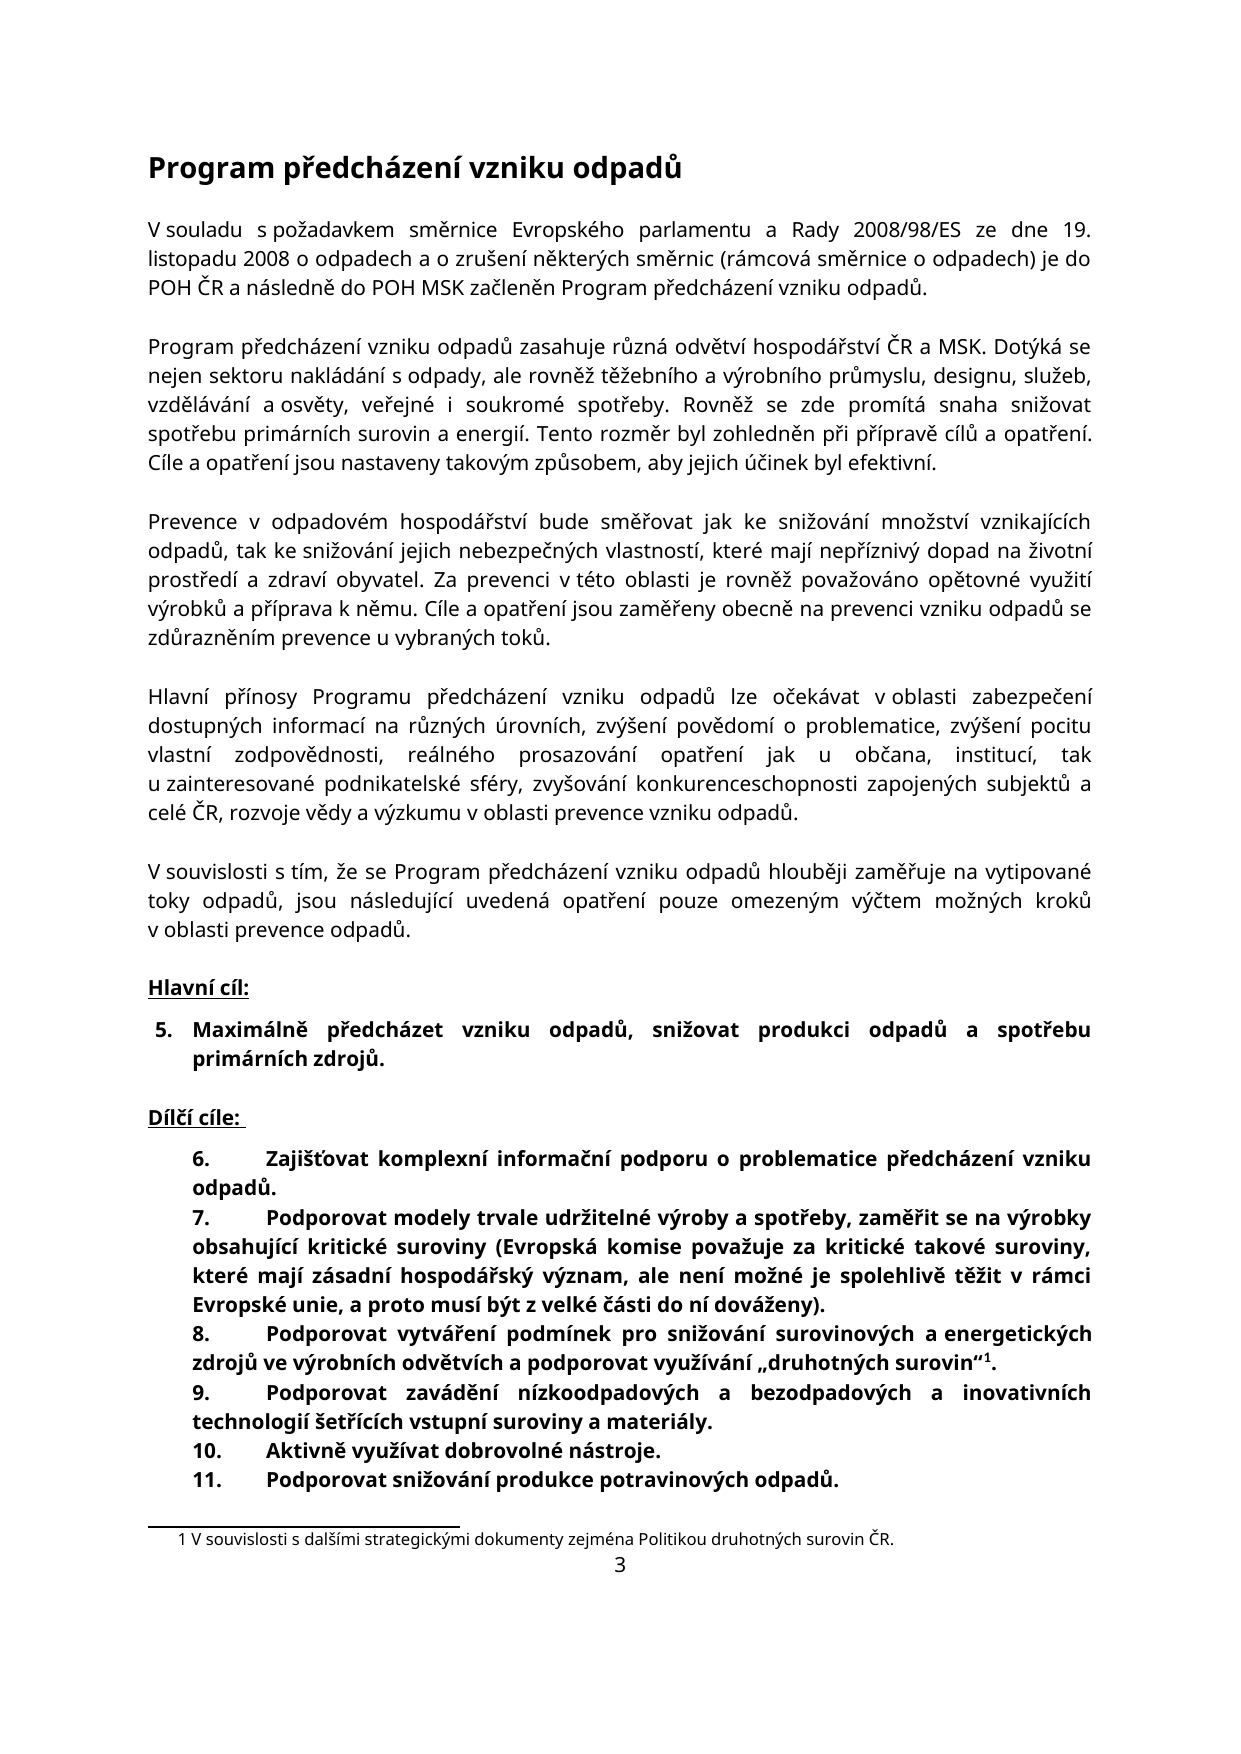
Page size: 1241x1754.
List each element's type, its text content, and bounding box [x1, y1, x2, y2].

text V souvislosti s tím, že se Program předcházení vzniku odpadů hlouběji zaměřuje na vytipované toky odpadů, jsou následující uvedená opatření pouze omezeným výčtem možných kroků v oblasti prevence odpadů. [148, 856, 1092, 943]
text Hlavní cíl: [148, 972, 1085, 1002]
list Podporovat modely trvale udržitelné výroby a spotřeby, zaměřit se na výrobky obsahující kritické suroviny (Evropská komise považuje za kritické takové suroviny, které mají zásadní hospodářský význam, ale není možné je spolehlivě těžit v rámci Evropské unie, a proto musí být z velké části do ní dováženy). [192, 1202, 1092, 1318]
text V souladu s požadavkem směrnice Evropského parlamentu a Rady 2008/98/ES ze dne 19. listopadu 2008 o odpadech a o zrušení některých směrnic (rámcová směrnice o odpadech) je do POH ČR a následně do POH MSK začleněn Program předcházení vzniku odpadů. [148, 214, 1092, 302]
text Dílčí cíle: [148, 1102, 1085, 1131]
subtitle Program předcházení vzniku odpadů [148, 148, 1092, 187]
list Aktivně využívat dobrovolné nástroje. [192, 1435, 1092, 1464]
text Prevence v odpadovém hospodářství bude směřovat jak ke snižování množství vznikajících odpadů, tak ke snižování jejich nebezpečných vlastností, které mají nepříznivý dopad na životní prostředí a zdraví obyvatel. Za prevenci v této oblasti je rovněž považováno opětovné využití výrobků a příprava k němu. Cíle a opatření jsou zaměřeny obecně na prevenci vzniku odpadů se zdůrazněním prevence u vybraných toků. [148, 506, 1092, 652]
text Hlavní přínosy Programu předcházení vzniku odpadů lze očekávat v oblasti zabezpečení dostupných informací na různých úrovních, zvýšení povědomí o problematice, zvýšení pocitu vlastní zodpovědnosti, reálného prosazování opatření jak u občana, institucí, tak u zainteresované podnikatelské sféry, zvyšování konkurenceschopnosti zapojených subjektů a celé ČR, rozvoje vědy a výzkumu v oblasti prevence vzniku odpadů. [148, 681, 1092, 827]
list Maximálně předcházet vzniku odpadů, snižovat produkci odpadů a spotřebu primárních zdrojů. [155, 1014, 1092, 1072]
list Zajišťovat komplexní informační podporu o problematice předcházení vzniku odpadů. [192, 1143, 1092, 1202]
list Podporovat vytváření podmínek pro snižování surovinových a energetických zdrojů ve výrobních odvětvích a podporovat využívání „druhotných surovin“. [192, 1318, 1092, 1377]
text Program předcházení vzniku odpadů zasahuje různá odvětví hospodářství ČR a MSK. Dotýká se nejen sektoru nakládání s odpady, ale rovněž těžebního a výrobního průmyslu, designu, služeb, vzdělávání a osvěty, veřejné i soukromé spotřeby. Rovněž se zde promítá snaha snižovat spotřebu primárních surovin a energií. Tento rozměr byl zohledněn při přípravě cílů a opatření. Cíle a opatření jsou nastaveny takovým způsobem, aby jejich účinek byl efektivní. [148, 331, 1092, 477]
list Podporovat snižování produkce potravinových odpadů. [192, 1464, 1092, 1493]
list V souvislosti s dalšími strategickými dokumenty zejména Politikou druhotných surovin ČR. [148, 1527, 1092, 1550]
list Podporovat zavádění nízkoodpadových a bezodpadových a inovativních technologií šetřících vstupní suroviny a materiály. [192, 1377, 1092, 1435]
